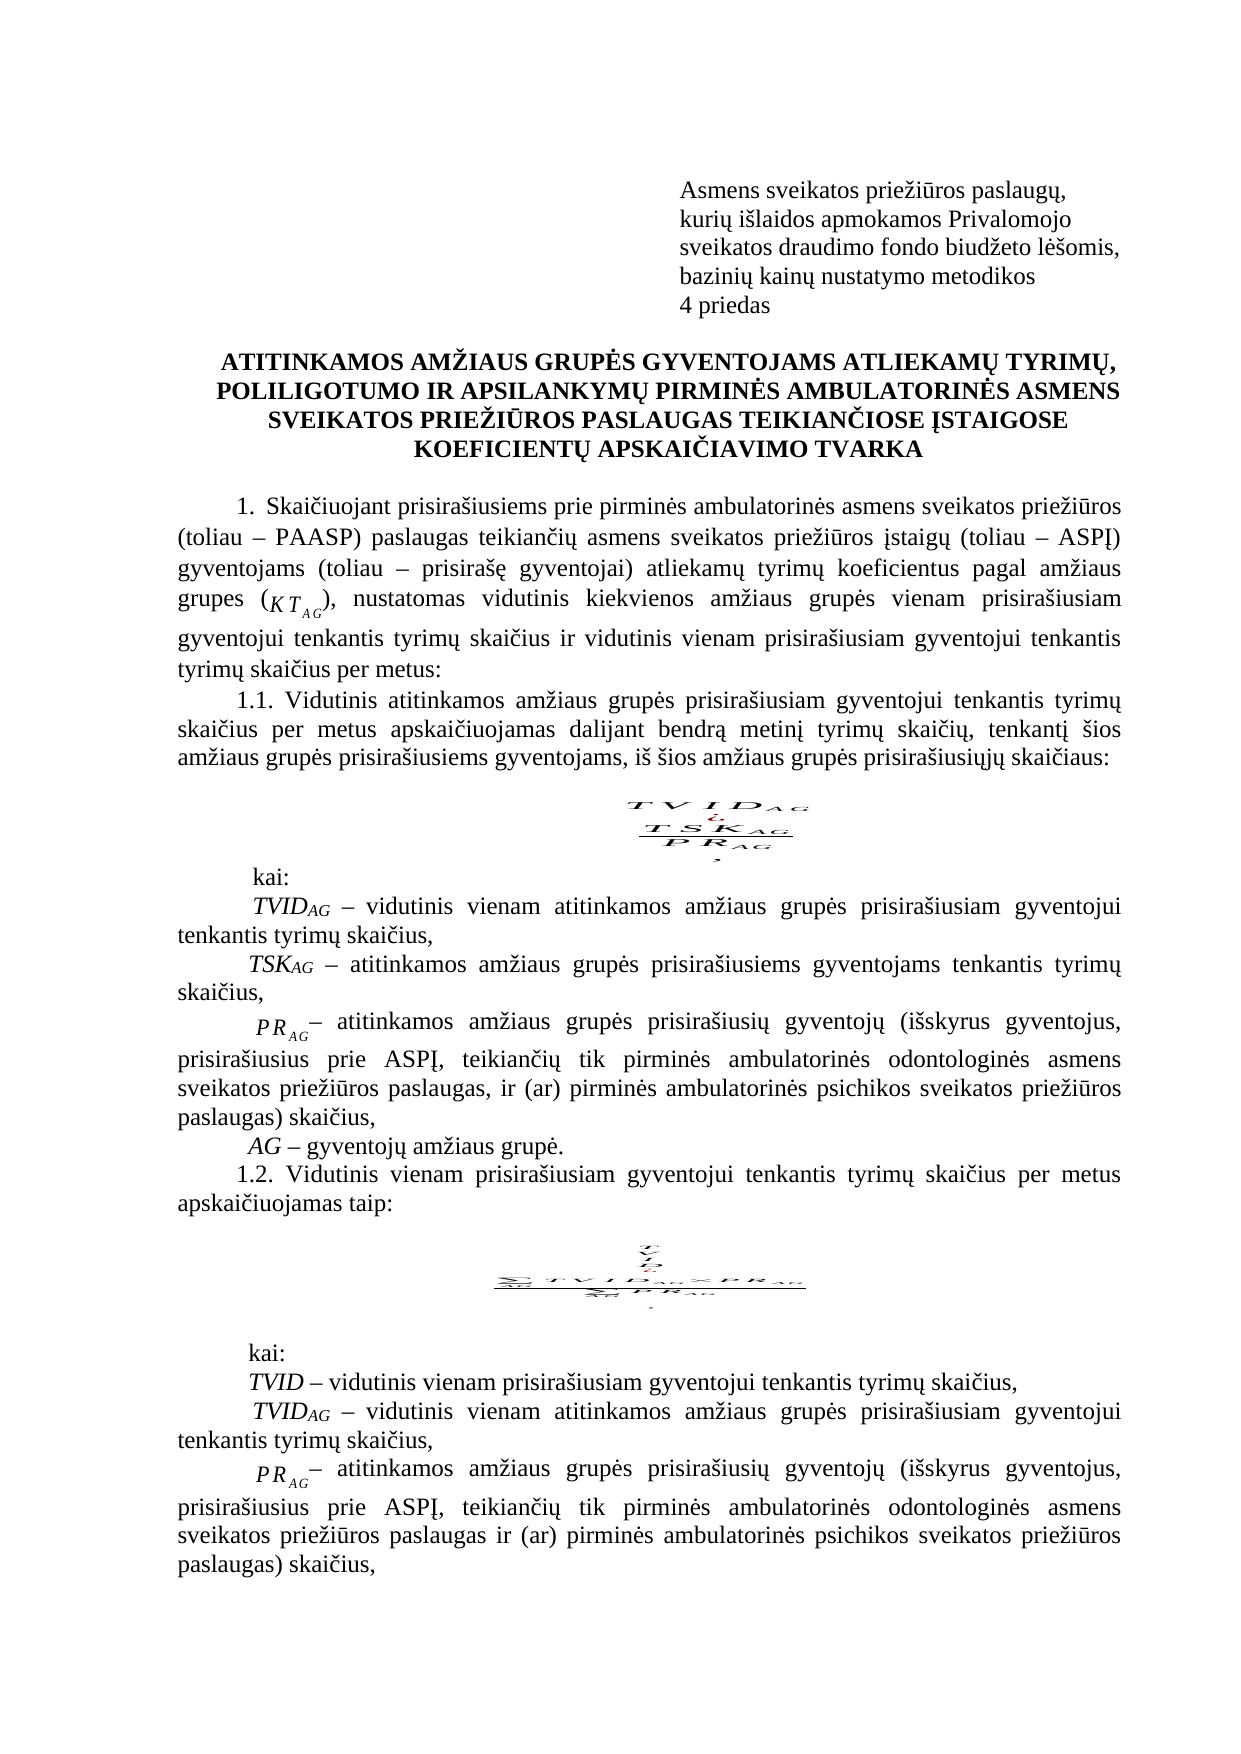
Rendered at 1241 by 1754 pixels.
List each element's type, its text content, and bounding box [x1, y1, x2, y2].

text 1.2. Vidutinis vienam prisirašiusiam gyventojui tenkantis tyrimų skaičius per metus apskaičiuojamas taip: [177, 1159, 1122, 1217]
text Asmens sveikatos priežiūros paslaugų, kurių išlaidos apmokamos Privalomojo sveikatos draudimo fondo biudžeto lėšomis, bazinių kainų nustatymo metodikos [679, 175, 1122, 290]
text 1.1. Vidutinis atitinkamos amžiaus grupės prisirašiusiam gyventojui tenkantis tyrimų skaičius per metus apskaičiuojamas dalijant bendrą metinį tyrimų skaičių, tenkantį šios amžiaus grupės prisirašiusiems gyventojams, iš šios amžiaus grupės prisirašiusiųjų skaičiaus: [177, 685, 1122, 771]
text AG – gyventojų amžiaus grupė. [177, 1131, 1122, 1159]
text TVIDAG – vidutinis vienam atitinkamos amžiaus grupės prisirašiusiam gyventojui tenkantis tyrimų skaičius, [177, 891, 1122, 949]
text kai: [177, 862, 1122, 891]
text – atitinkamos amžiaus grupės prisirašiusių gyventojų (išskyrus gyventojus, prisirašiusius prie ASPĮ, teikiančių tik pirminės ambulatorinės odontologinės asmens sveikatos priežiūros paslaugas ir (ar) pirminės ambulatorinės psichikos sveikatos priežiūros paslaugas) skaičius, [177, 1453, 1122, 1578]
text TVID – vidutinis vienam prisirašiusiam gyventojui tenkantis tyrimų skaičius, [177, 1367, 1122, 1396]
text TVIDAG – vidutinis vienam atitinkamos amžiaus grupės prisirašiusiam gyventojui tenkantis tyrimų skaičius, [177, 1396, 1122, 1453]
text TSKAG – atitinkamos amžiaus grupės prisirašiusiems gyventojams tenkantis tyrimų skaičius, [177, 949, 1122, 1006]
text 1. Skaičiuojant prisirašiusiems prie pirminės ambulatorinės asmens sveikatos priežiūros (toliau – PAASP) paslaugas teikiančių asmens sveikatos priežiūros įstaigų (toliau – ASPĮ) gyventojams (toliau – prisirašę gyventojai) atliekamų tyrimų koeficientus pagal amžiaus grupes (), nustatomas vidutinis kiekvienos amžiaus grupės vienam prisirašiusiam gyventojui tenkantis tyrimų skaičius ir vidutinis vienam prisirašiusiam gyventojui tenkantis tyrimų skaičius per metus: [177, 491, 1122, 683]
text ATITINKAMOS AMŽIAUS GRUPĖS GYVENTOJAMS ATLIEKAMŲ TYRIMŲ, POLILIGOTUMO IR APSILANKYMŲ PIRMINĖS AMBULATORINĖS ASMENS SVEIKATOS PRIEŽIŪROS PASLAUGAS TEIKIANČIOSE ĮSTAIGOSE KOEFICIENTŲ APSKAIČIAVIMO TVARKA [215, 347, 1122, 462]
text – atitinkamos amžiaus grupės prisirašiusių gyventojų (išskyrus gyventojus, prisirašiusius prie ASPĮ, teikiančių tik pirminės ambulatorinės odontologinės asmens sveikatos priežiūros paslaugas, ir (ar) pirminės ambulatorinės psichikos sveikatos priežiūros paslaugas) skaičius, [177, 1006, 1122, 1131]
text 4 priedas [679, 290, 1122, 319]
text kai: [177, 1338, 1122, 1367]
